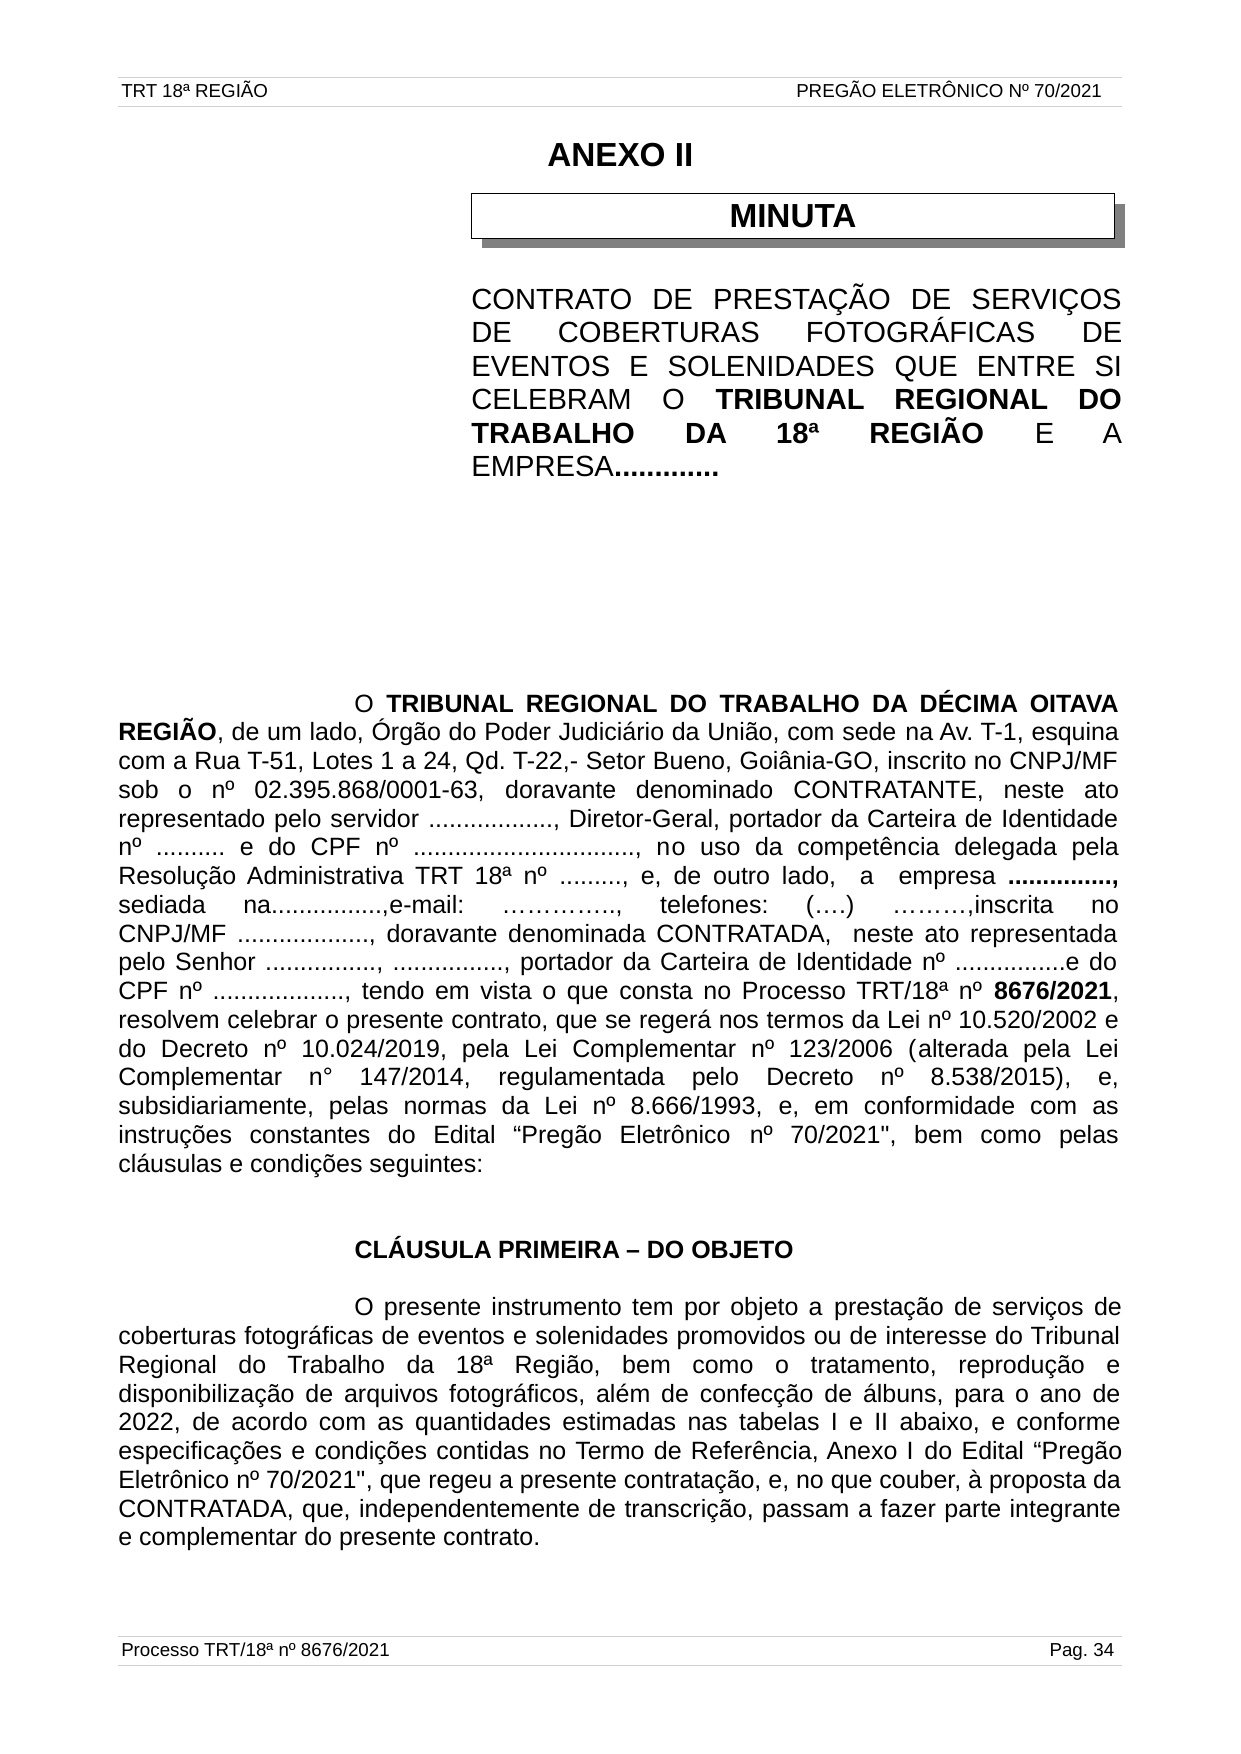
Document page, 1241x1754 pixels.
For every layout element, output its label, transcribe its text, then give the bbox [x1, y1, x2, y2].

text ANEXO II [118, 136, 1122, 174]
text CONTRATO DE PRESTAÇÃO DE SERVIÇOS DE COBERTURAS FOTOGRÁFICAS DE EVENTOS E SOLENIDADES QUE ENTRE SI CELEBRAM O TRIBUNAL REGIONAL DO TRABALHO DA 18ª REGIÃO E A EMPRESA............. [471, 282, 1122, 483]
text O presente instrumento tem por objeto a prestação de serviços de coberturas fotográficas de eventos e solenidades promovidos ou de interesse do Tribunal Regional do Trabalho da 18ª Região, bem como o tratamento, reprodução e disponibilização de arquivos fotográficos, além de confecção de álbuns, para o ano de 2022, de acordo com as quantidades estimadas nas tabelas I e II abaixo, e conforme especificações e condições contidas no Termo de Referência, Anexo I do Edital “Pregão Eletrônico nº 70/2021", que regeu a presente contratação, e, no que couber, à proposta da CONTRATADA, que, independentemente de transcrição, passam a fazer parte integrante e complementar do presente contrato. [118, 1292, 1122, 1551]
text MINUTA [472, 194, 1114, 238]
text CLÁUSULA PRIMEIRA – DO OBJETO [118, 1235, 1116, 1264]
text O TRIBUNAL REGIONAL DO TRABALHO DA DÉCIMA OITAVA REGIÃO, de um lado, Órgão do Poder Judiciário da União, com sede na Av. T-1, esquina com a Rua T-51, Lotes 1 a 24, Qd. T-22,- Setor Bueno, Goiânia-GO, inscrito no CNPJ/MF sob o nº 02.395.868/0001-63, doravante denominado CONTRATANTE, neste ato representado pelo servidor .................., Diretor-Geral, portador da Carteira de Identidade nº .......... e do CPF nº ................................, no uso da competência delegada pela Resolução Administrativa TRT 18ª nº ........., e, de outro lado, a empresa ..............., sediada na................,e-mail: ………….., telefones: (….) ………,inscrita no CNPJ/MF ..................., doravante denominada CONTRATADA, neste ato representada pelo Senhor ................, ................, portador da Carteira de Identidade nº ................e do CPF nº ..................., tendo em vista o que consta no Processo TRT/18ª nº 8676/2021, resolvem celebrar o presente contrato, que se regerá nos termos da Lei nº 10.520/2002 e do Decreto nº 10.024/2019, pela Lei Complementar nº 123/2006 (alterada pela Lei Complementar n° 147/2014, regulamentada pelo Decreto nº 8.538/2015), e, subsidiariamente, pelas normas da Lei nº 8.666/1993, e, em conformidade com as instruções constantes do Edital “Pregão Eletrônico nº 70/2021", bem como pelas cláusulas e condições seguintes: [118, 689, 1119, 1177]
